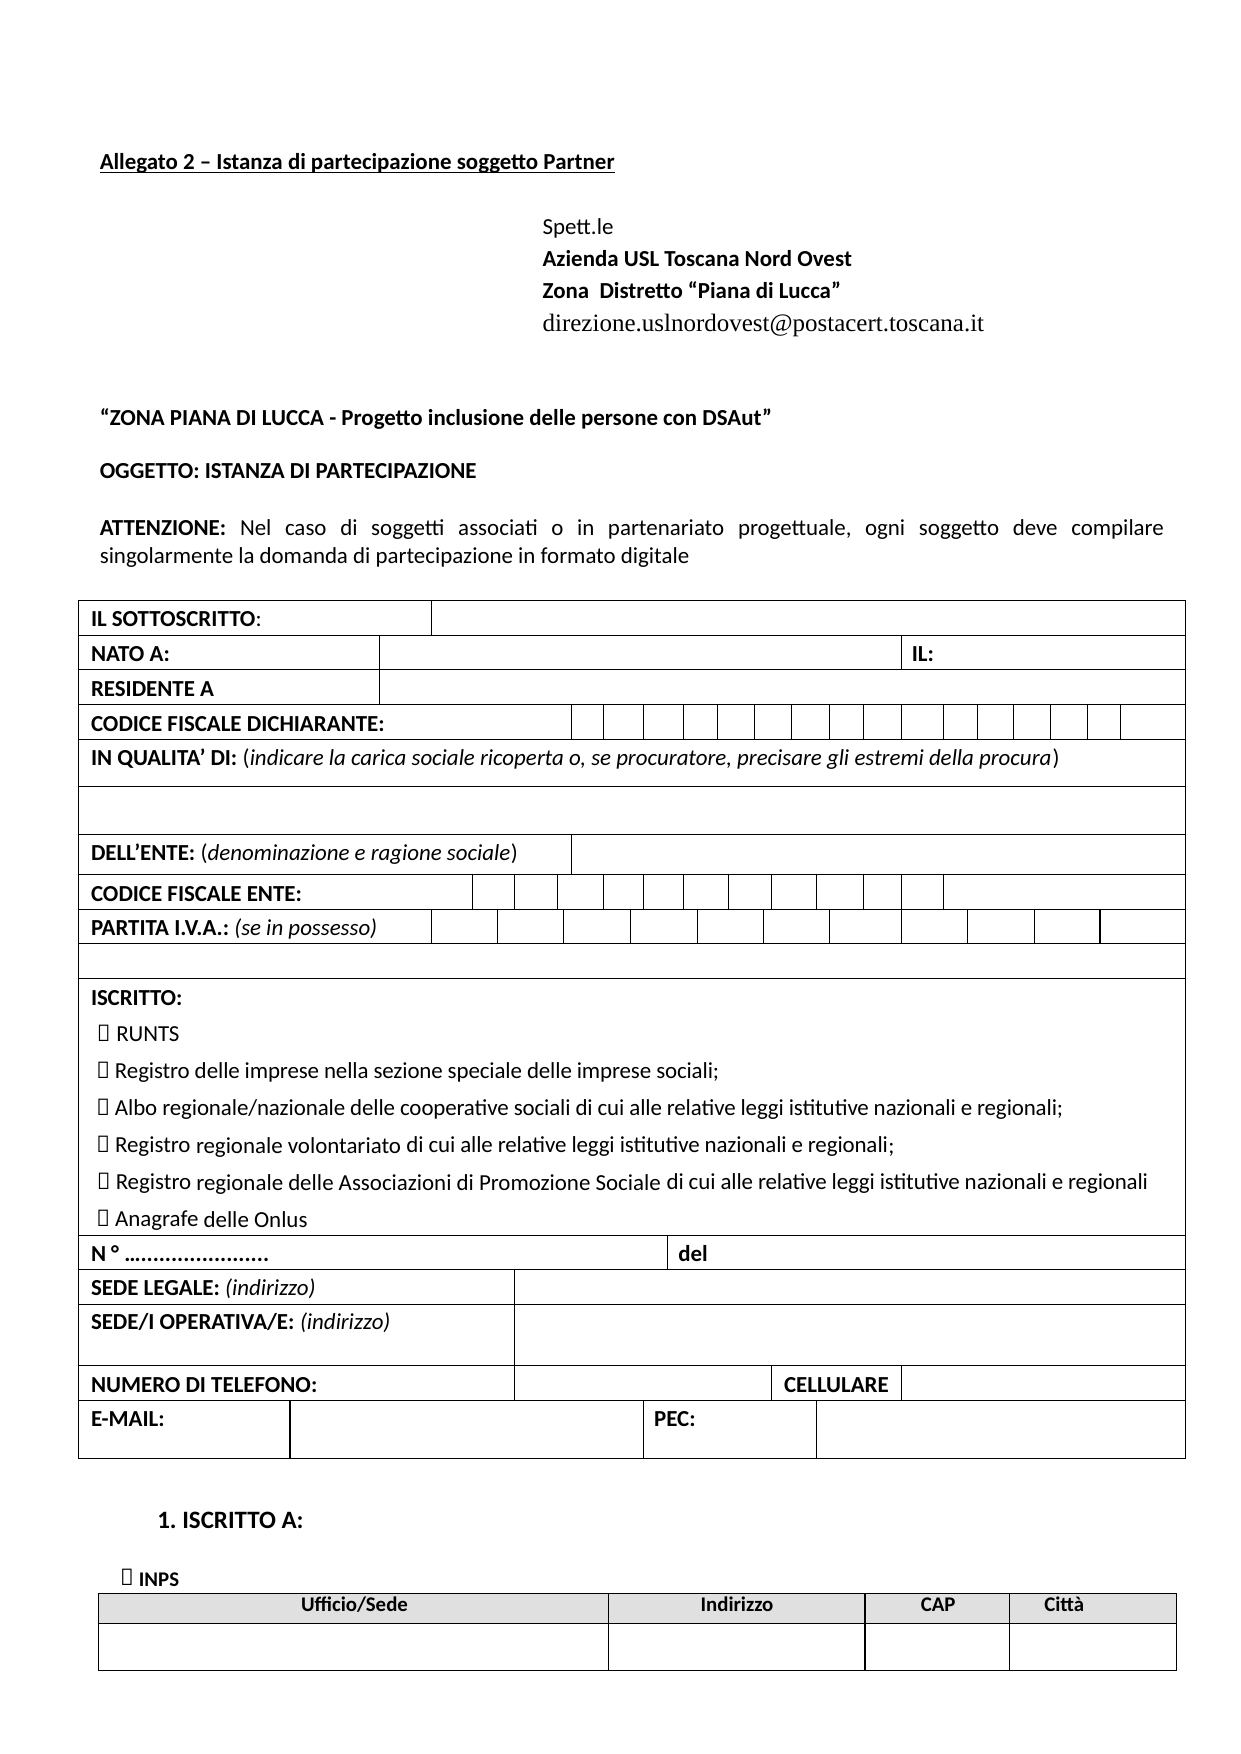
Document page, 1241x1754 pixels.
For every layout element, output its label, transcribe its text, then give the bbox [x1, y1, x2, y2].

text  INPS [120, 1561, 1165, 1593]
table_cell NATO A: [79, 636, 379, 669]
table_cell [644, 875, 683, 909]
table_cell NUMERO DI TELEFONO: [79, 1366, 514, 1399]
table_cell [572, 835, 1185, 874]
table_cell [902, 1366, 1185, 1399]
table_cell [944, 875, 1185, 909]
table_cell [1035, 910, 1099, 943]
table_cell [684, 705, 717, 738]
table_cell IL: [902, 636, 1185, 669]
table_cell [968, 910, 1034, 943]
table_cell SEDE LEGALE: (indirizzo) [79, 1270, 514, 1304]
table_cell [473, 875, 514, 909]
table_cell [609, 1624, 864, 1670]
table_cell CODICE FISCALE ENTE: [79, 875, 472, 909]
table_cell [644, 705, 683, 738]
table_cell [432, 910, 497, 943]
table_cell [1101, 910, 1185, 943]
text 1. ISCRITTO A: [157, 1504, 1165, 1534]
text Zona Distretto “Piana di Lucca” [542, 276, 1123, 304]
table_cell [558, 875, 603, 909]
table_cell [515, 1270, 1185, 1304]
table_cell PARTITA I.V.A.: (se in possesso) [79, 910, 431, 943]
table_cell [99, 1624, 608, 1670]
table_cell [631, 910, 697, 943]
text Allegato 2 – Istanza di partecipazione soggetto Partner [99, 147, 1123, 175]
table_cell DELL’ENTE: (denominazione e ragione sociale) [79, 835, 571, 874]
table_cell IN QUALITA’ DI: (indicare la carica sociale ricoperta o, se procuratore, precisare gli estremi della procura) [79, 740, 1185, 786]
table_cell [1088, 705, 1120, 738]
text “ZONA PIANA DI LUCCA - Progetto inclusione delle persone con DSAut” [99, 403, 1165, 431]
table_cell [755, 705, 791, 738]
table_cell [902, 875, 943, 909]
table_cell [380, 636, 901, 669]
table_cell N ° …..................... [79, 1236, 667, 1269]
table_cell [817, 1401, 1185, 1457]
table_header Città [1010, 1594, 1176, 1623]
table_header [432, 601, 1185, 634]
table_cell [498, 910, 563, 943]
table_cell [79, 944, 1185, 978]
table_cell [79, 787, 1185, 834]
table_cell [1014, 705, 1050, 738]
table_cell SEDE/I OPERATIVA/E: (indirizzo) [79, 1305, 514, 1365]
table_cell [604, 705, 643, 738]
table_cell [864, 705, 901, 738]
text direzione.uslnordovest@postacert.toscana.it [469, 308, 1165, 337]
table_cell [866, 1624, 1009, 1670]
table_cell [515, 1305, 1185, 1365]
table_header Indirizzo [609, 1594, 864, 1623]
table_cell [515, 1366, 771, 1399]
table_cell [564, 910, 630, 943]
text ATTENZIONE: Nel caso di soggetti associati o in partenariato progettuale, ogni soggetto deve compilare singolarmente la domanda di partecipazione in formato digitale [99, 513, 1165, 569]
table_cell [729, 875, 771, 909]
table_cell [684, 875, 728, 909]
table_cell CELLULARE [772, 1366, 901, 1399]
table_cell [944, 705, 977, 738]
table_cell [698, 910, 763, 943]
table_cell [902, 705, 943, 738]
text OGGETTO: ISTANZA DI PARTECIPAZIONE [99, 456, 1165, 484]
table_cell [978, 705, 1013, 738]
table_cell [1121, 705, 1185, 738]
table_cell [830, 910, 901, 943]
table_cell [291, 1401, 643, 1457]
table_cell [792, 705, 829, 738]
table_cell [572, 705, 603, 738]
table_header IL SOTTOSCRITTO: [79, 601, 431, 634]
table_cell CODICE FISCALE DICHIARANTE: [79, 705, 571, 738]
table_cell [1051, 705, 1087, 738]
table_cell PEC: [644, 1401, 816, 1457]
table_cell [772, 875, 816, 909]
table_cell [604, 875, 643, 909]
table_cell ISCRITTO:  RUNTS  Registro delle imprese nella sezione speciale delle imprese sociali;  Albo regionale/nazionale delle cooperative sociali di cui alle relative leggi istitutive nazionali e regionali;  Registro regionale volontariato di cui alle relative leggi istitutive nazionali e regionali;  Registro regionale delle Associazioni di Promozione Sociale di cui alle relative leggi istitutive nazionali e regionali  Anagrafe delle Onlus [79, 979, 1185, 1234]
table_header Ufficio/Sede [99, 1594, 608, 1623]
table_cell [830, 705, 863, 738]
text Spett.le [542, 212, 1123, 240]
table_cell del [668, 1236, 1185, 1269]
table_cell [864, 875, 901, 909]
table_cell [764, 910, 829, 943]
table_cell [817, 875, 863, 909]
table_cell RESIDENTE A [79, 670, 379, 704]
table_cell [1010, 1624, 1176, 1670]
table_cell [380, 670, 1185, 704]
text Azienda USL Toscana Nord Ovest [542, 244, 1123, 272]
table_cell E-MAIL: [79, 1401, 289, 1457]
table_header CAP [866, 1594, 1009, 1623]
table_cell [515, 875, 557, 909]
table_cell [902, 910, 967, 943]
table_cell [718, 705, 754, 738]
